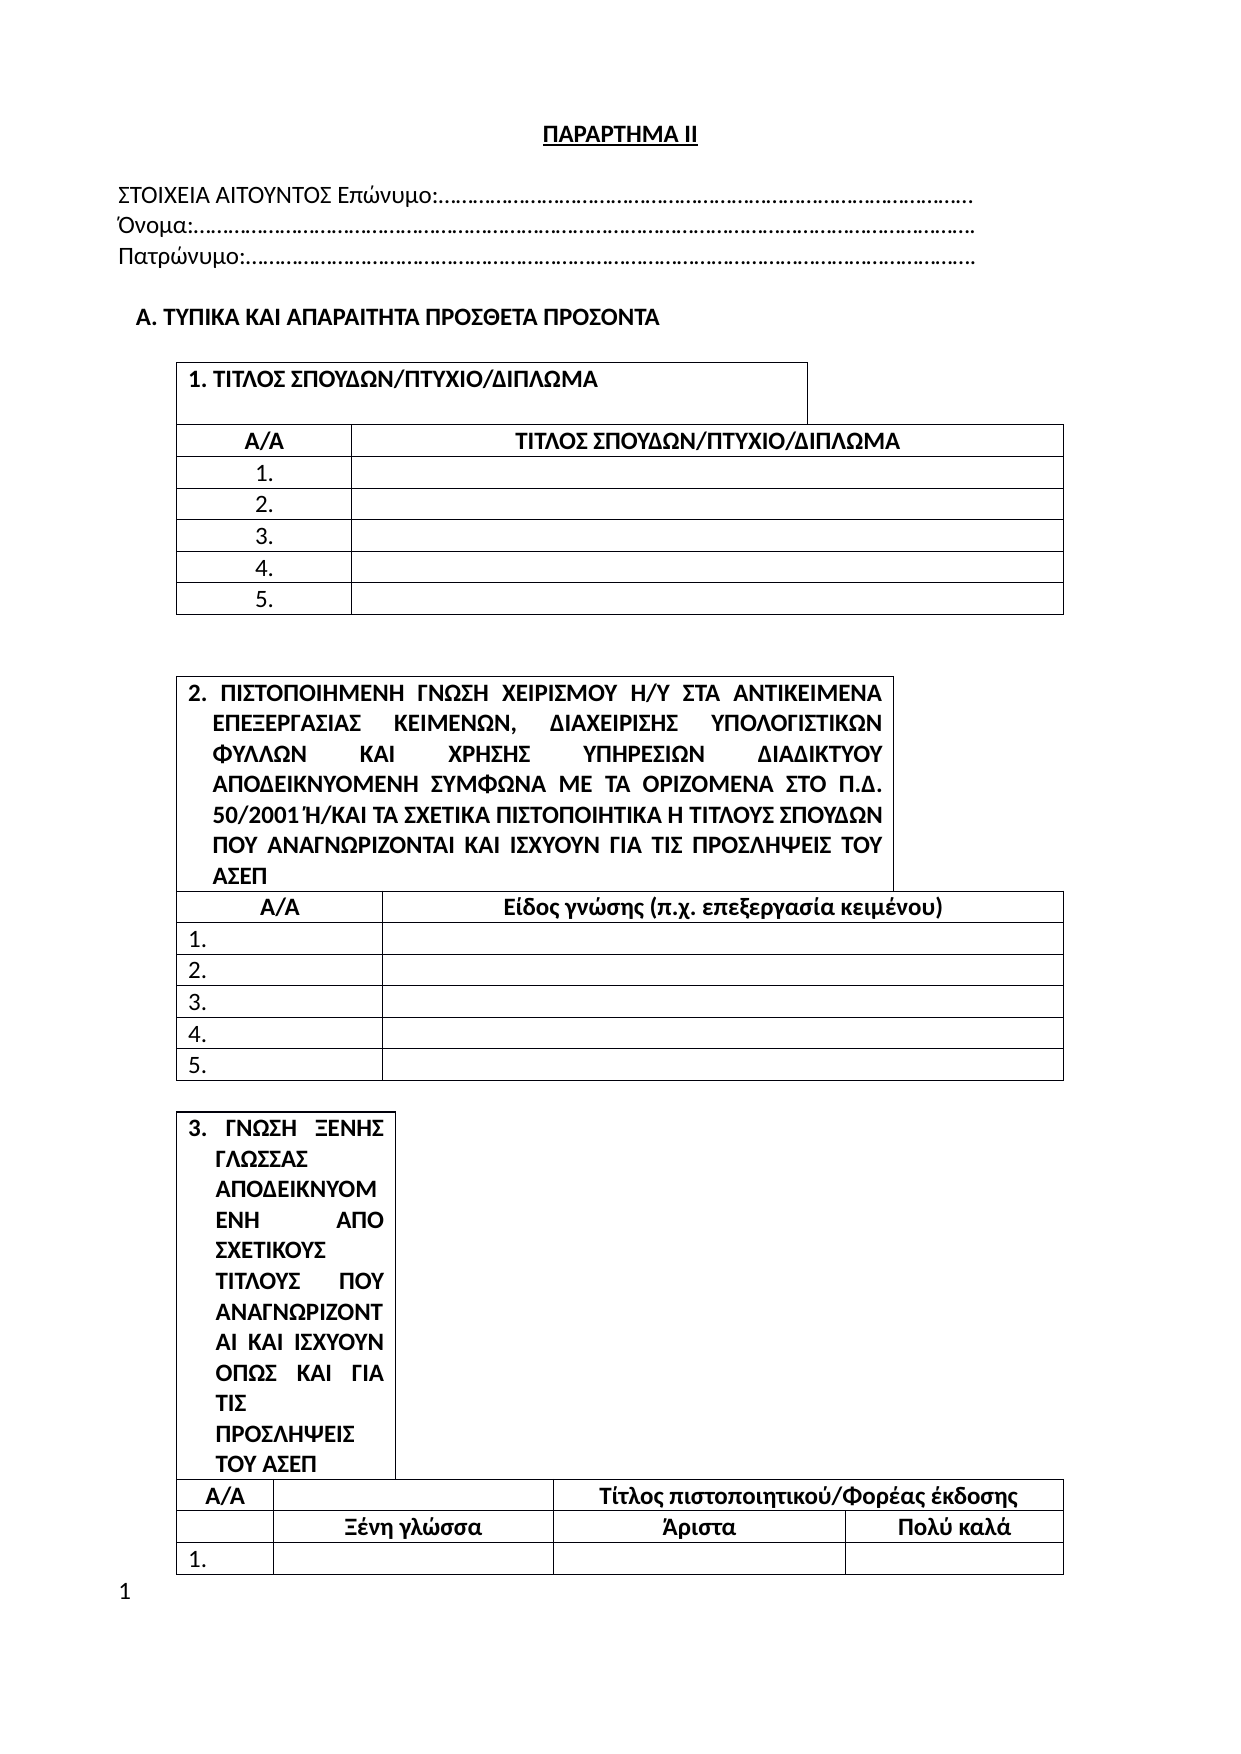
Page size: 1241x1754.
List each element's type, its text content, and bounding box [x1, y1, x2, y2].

table_cell Α/Α [177, 1480, 273, 1510]
table_cell [383, 986, 1063, 1017]
table_header 3. ΓΝΩΣΗ ΞΕΝΗΣ ΓΛΩΣΣΑΣ ΑΠΟΔΕΙΚΝΥΟΜΕΝΗ ΑΠΟ ΣΧΕΤΙΚΟΥΣ ΤΙΤΛΟΥΣ ΠΟΥ ΑΝΑΓΝΩΡΙΖΟΝΤΑΙ ΚΑΙ ΙΣΧΥΟΥΝ ΟΠΩΣ ΚΑΙ ΓΙΑ ΤΙΣ ΠΡΟΣΛΗΨΕΙΣ ΤΟΥ ΑΣΕΠ [177, 1113, 395, 1479]
table_cell 1. [177, 457, 351, 487]
table_cell 3. [177, 520, 351, 551]
table_cell 4. [177, 552, 351, 582]
table_cell ΤΙΤΛΟΣ ΣΠΟΥΔΩΝ/ΠΤΥΧΙΟ/ΔΙΠΛΩΜΑ [352, 425, 1063, 456]
table_cell 4. [177, 1018, 382, 1048]
table_cell [846, 1543, 1063, 1573]
table_cell 3. [177, 986, 382, 1017]
table_cell [352, 552, 1063, 582]
table_cell [352, 583, 1063, 614]
table_cell [352, 457, 1063, 487]
table_cell [383, 955, 1063, 985]
table_cell [274, 1543, 553, 1573]
table_header 2. ΠΙΣΤΟΠΟΙΗΜΕΝΗ ΓΝΩΣΗ ΧΕΙΡΙΣΜΟΥ Η/Υ ΣΤΑ ΑΝΤΙΚΕΙΜΕΝΑ ΕΠΕΞΕΡΓΑΣΙΑΣ ΚΕΙΜΕΝΩΝ, ΔΙΑΧΕΙΡΙΣΗΣ ΥΠΟΛΟΓΙΣΤΙΚΩΝ ΦΥΛΛΩΝ ΚΑΙ ΧΡΗΣΗΣ ΥΠΗΡΕΣΙΩΝ ΔΙΑΔΙΚΤΥΟΥ αποδεικνυόμενη σύμφωνα με τα οριζόμενα στο Π.Δ. 50/2001 Ή/και τα σχετικά πιστοποιητικά Ή τίτλους σπουδών που αναγνωρίζονται και ισχύουν για τις προσλήψεις του ΑΣΕΠ [177, 677, 893, 891]
table_cell [383, 1049, 1063, 1080]
table_cell 5. [177, 1049, 382, 1080]
table_cell [383, 923, 1063, 954]
text ΠΑΡΑΡΤΗΜΑ ΙΙ [118, 118, 1122, 149]
table_cell [554, 1543, 845, 1573]
table_cell 2. [177, 955, 382, 985]
text Όνομα:………………………………………………………………………………………………………………………. [118, 210, 1122, 240]
table_cell [383, 1018, 1063, 1048]
table_cell [274, 1480, 553, 1510]
table_header 1. ΤΙΤΛΟΣ ΣΠΟΥΔΩΝ/ΠΤΥΧΙΟ/ΔΙΠΛΩΜΑ [177, 363, 807, 424]
table_cell 2. [177, 489, 351, 519]
text ΣΤΟΙΧΕΙΑ ΑΙΤΟΥΝΤΟΣ Επώνυμο:………………………………………………………………………………… [118, 179, 1122, 210]
table_cell 1. [177, 1543, 273, 1573]
table_cell Α/Α [177, 425, 351, 456]
table_cell Πολύ καλά [846, 1511, 1063, 1542]
table_cell Ξένη γλώσσα [274, 1511, 553, 1542]
text Πατρώνυμο:………………………………………………………………………………………………………………. [118, 240, 1122, 271]
table_cell Τίτλος πιστοποιητικού/Φορέας έκδοσης [554, 1480, 1063, 1510]
table_cell [177, 1511, 273, 1542]
table_cell Είδος γνώσης (π.χ. επεξεργασία κειμένου) [383, 892, 1063, 922]
table_cell [352, 489, 1063, 519]
table_cell 1. [177, 923, 382, 954]
table_cell [352, 520, 1063, 551]
table_cell 5. [177, 583, 351, 614]
table_cell Άριστα [554, 1511, 845, 1542]
text Α. ΤΥΠΙΚΑ ΚΑΙ ΑΠΑΡΑΙΤΗΤΑ ΠΡΟΣΘΕΤΑ ΠΡΟΣΟΝΤΑ [136, 301, 1122, 332]
table_cell Α/Α [177, 892, 382, 922]
